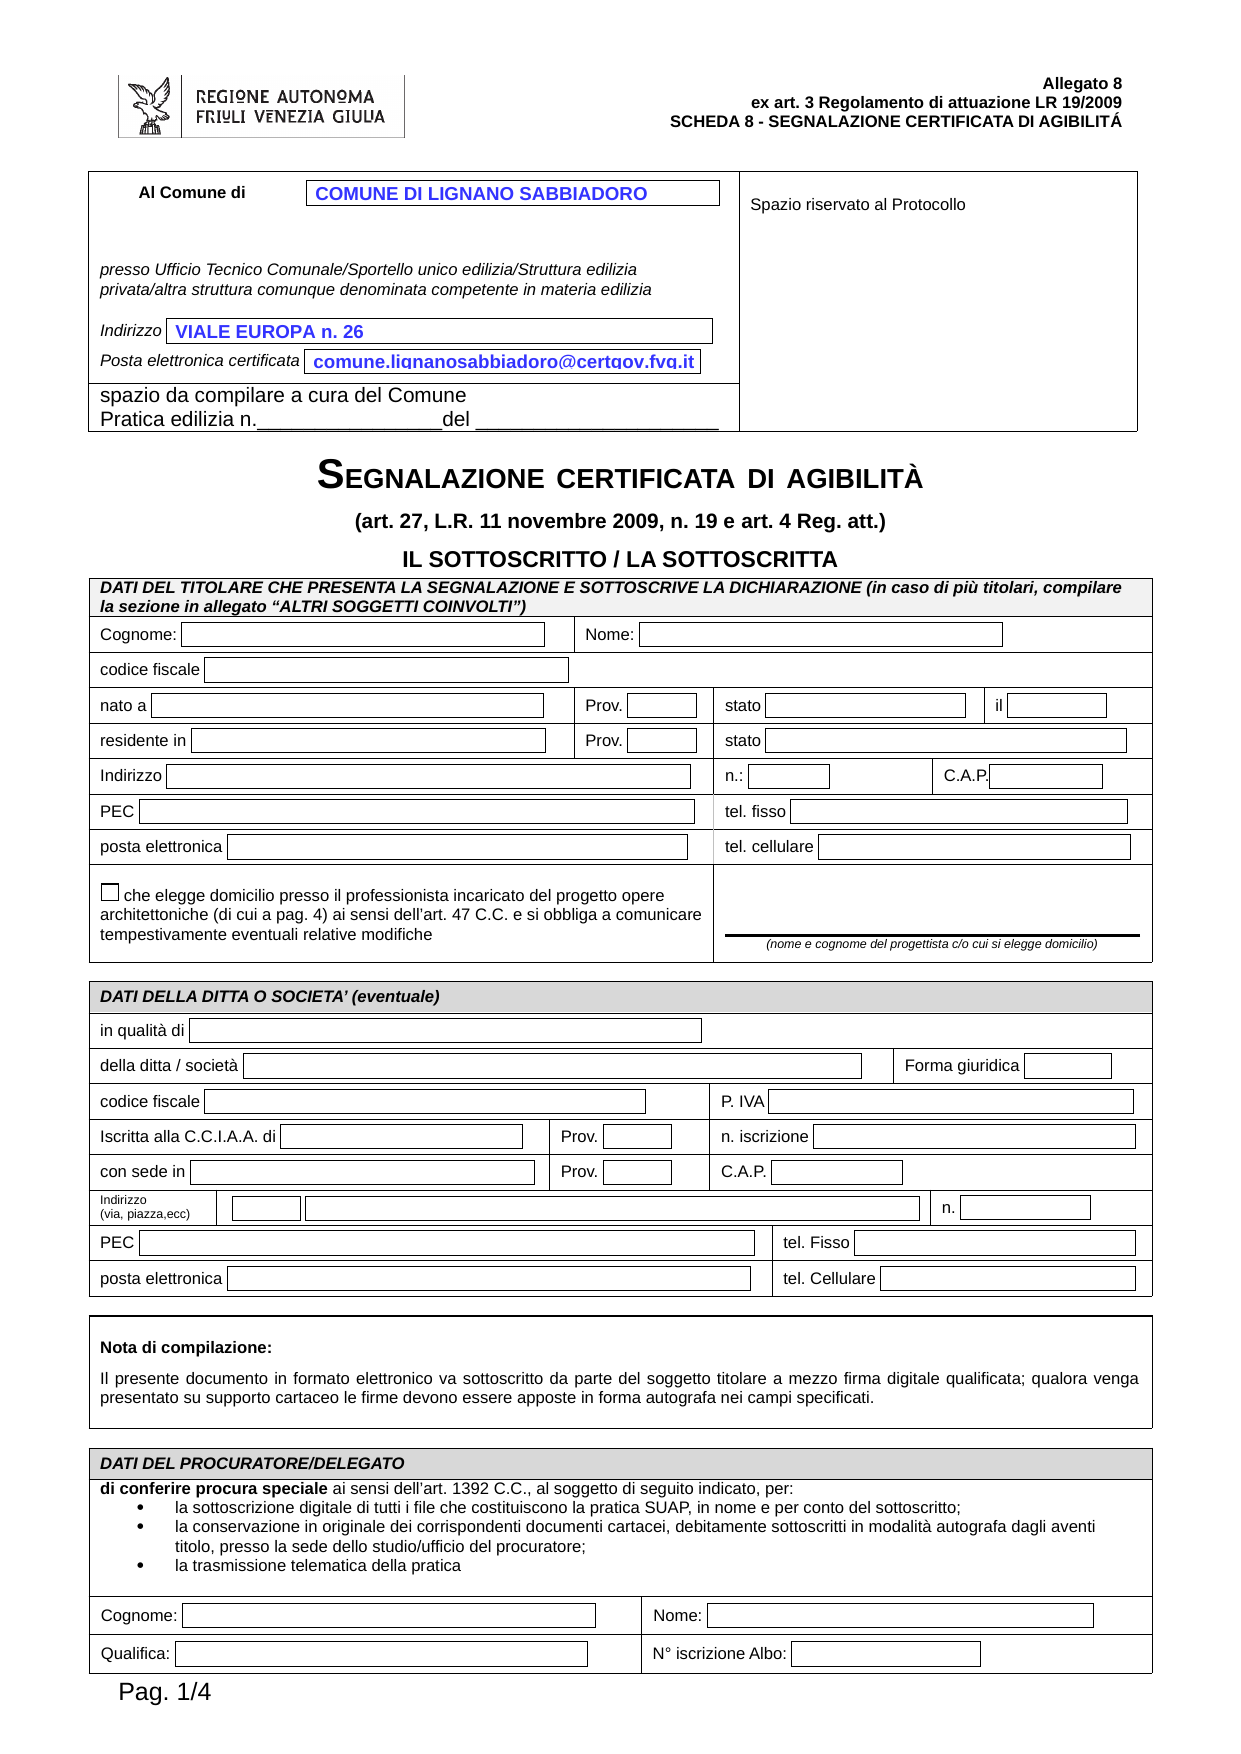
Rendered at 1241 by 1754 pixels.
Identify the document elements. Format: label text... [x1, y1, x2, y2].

table_cell [217, 1191, 930, 1225]
table_cell C.A.P. [710, 1155, 1152, 1189]
table_cell stato [714, 688, 984, 723]
table_cell PEC [90, 795, 713, 829]
table_cell presso Ufficio Tecnico Comunale/Sportello unico edilizia/Struttura edilizia privata/altra struttura comunque denominata competente in materia edilizia [89, 252, 739, 307]
table_header Nota di compilazione: Il presente documento in formato elettronico va sottoscritto da parte del soggetto titolare a mezzo firma digitale qualificata; qualora venga presentato su supporto cartaceo le firme devono essere apposte in forma autografa nei campi specificati. [90, 1317, 1152, 1428]
table_cell P. IVA [710, 1084, 1152, 1119]
table_cell Indirizzo (via, piazza,ecc) [90, 1191, 216, 1225]
table_cell il [985, 688, 1152, 723]
table_cell C.A.P. [933, 759, 1152, 793]
table_cell residente in [90, 724, 574, 758]
table_cell Nome: [575, 617, 1152, 652]
table_header DATI DEL PROCURATORE/DELEGATO [90, 1449, 1152, 1479]
table_cell che elegge domicilio presso il professionista incaricato del progetto opere architettoniche (di cui a pag. 4) ai sensi dell’art. 47 C.C. e si obbliga a comunicare tempestivamente eventuali relative modifiche [90, 865, 713, 962]
table_cell n. iscrizione [710, 1120, 1152, 1154]
table_cell Prov. [550, 1120, 709, 1154]
table_cell [740, 307, 1137, 431]
table_header Nome: [642, 1597, 1152, 1634]
table_cell [295, 214, 739, 252]
subtitle Segnalazione certificata di agibilità [118, 449, 1122, 497]
table_cell della ditta / società [90, 1049, 893, 1083]
table_cell Cognome: [90, 617, 574, 652]
table_cell stato [714, 724, 1152, 758]
table_cell Prov. [550, 1155, 709, 1189]
table_cell PEC [90, 1226, 772, 1260]
table_header Spazio riservato al Protocollo [740, 172, 1137, 214]
table_cell Prov. [575, 724, 713, 758]
table_cell di conferire procura speciale ai sensi dell’art. 1392 C.C., al soggetto di seguito indicato, per: la sottoscrizione digitale di tutti i file che costituiscono la pratica SUAP, in nome e per conto del sottoscritto; la conservazione in originale dei corrispondenti documenti cartacei, debitamente sottoscritti in modalità autografa dagli aventi titolo, presso la sede dello studio/ufficio del procuratore; la trasmissione telematica della pratica [90, 1480, 1152, 1596]
table_cell n. [931, 1191, 1152, 1225]
table_cell tel. Fisso [773, 1226, 1152, 1260]
table_cell Indirizzo Posta elettronica certificata [89, 307, 739, 383]
text (art. 27, L.R. 11 novembre 2009, n. 19 e art. 4 Reg. att.) [118, 509, 1122, 533]
table_cell codice fiscale [90, 653, 1152, 687]
table_header [295, 172, 739, 214]
table_cell codice fiscale [90, 1084, 709, 1119]
table_cell spazio da compilare a cura del Comune Pratica edilizia n.________________del _____________________ [89, 384, 739, 431]
table_cell [89, 214, 295, 252]
table_header DATI DELLA DITTA O SOCIETA’ (eventuale) [90, 982, 1152, 1012]
table_cell Qualifica: [90, 1635, 641, 1673]
table_header DATI DEL TITOLARE CHE PRESENTA LA SEGNALAZIONE E SOTTOSCRIVE LA DICHIARAZIONE (in caso di più titolari, compilare la sezione in allegato “ALTRI SOGGETTI COINVOLTI”) [90, 579, 1152, 616]
table_cell (nome e cognome del progettista c/o cui si elegge domicilio) [714, 865, 1152, 962]
table_cell Forma giuridica [894, 1049, 1152, 1083]
table_cell Iscritta alla C.C.I.A.A. di [90, 1120, 549, 1154]
table_header Al Comune di [89, 172, 295, 214]
table_cell tel. fisso [714, 795, 1152, 829]
table_cell Indirizzo [90, 759, 713, 793]
subtitle IL SOTTOSCRITTO / LA SOTTOSCRITTA [118, 546, 1122, 572]
table_cell N° iscrizione Albo: [642, 1635, 1152, 1673]
table_cell tel. Cellulare [773, 1261, 1152, 1296]
table_cell Prov. [575, 688, 713, 723]
table_cell n.: [714, 759, 932, 793]
table_cell in qualità di [90, 1014, 1152, 1048]
table_cell posta elettronica [90, 1261, 772, 1296]
table_cell nato a [90, 688, 574, 723]
table_cell [740, 214, 1137, 307]
table_header Cognome: [90, 1597, 641, 1634]
table_cell tel. cellulare [714, 830, 1152, 864]
table_cell con sede in [90, 1155, 549, 1189]
table_cell posta elettronica [90, 830, 713, 864]
